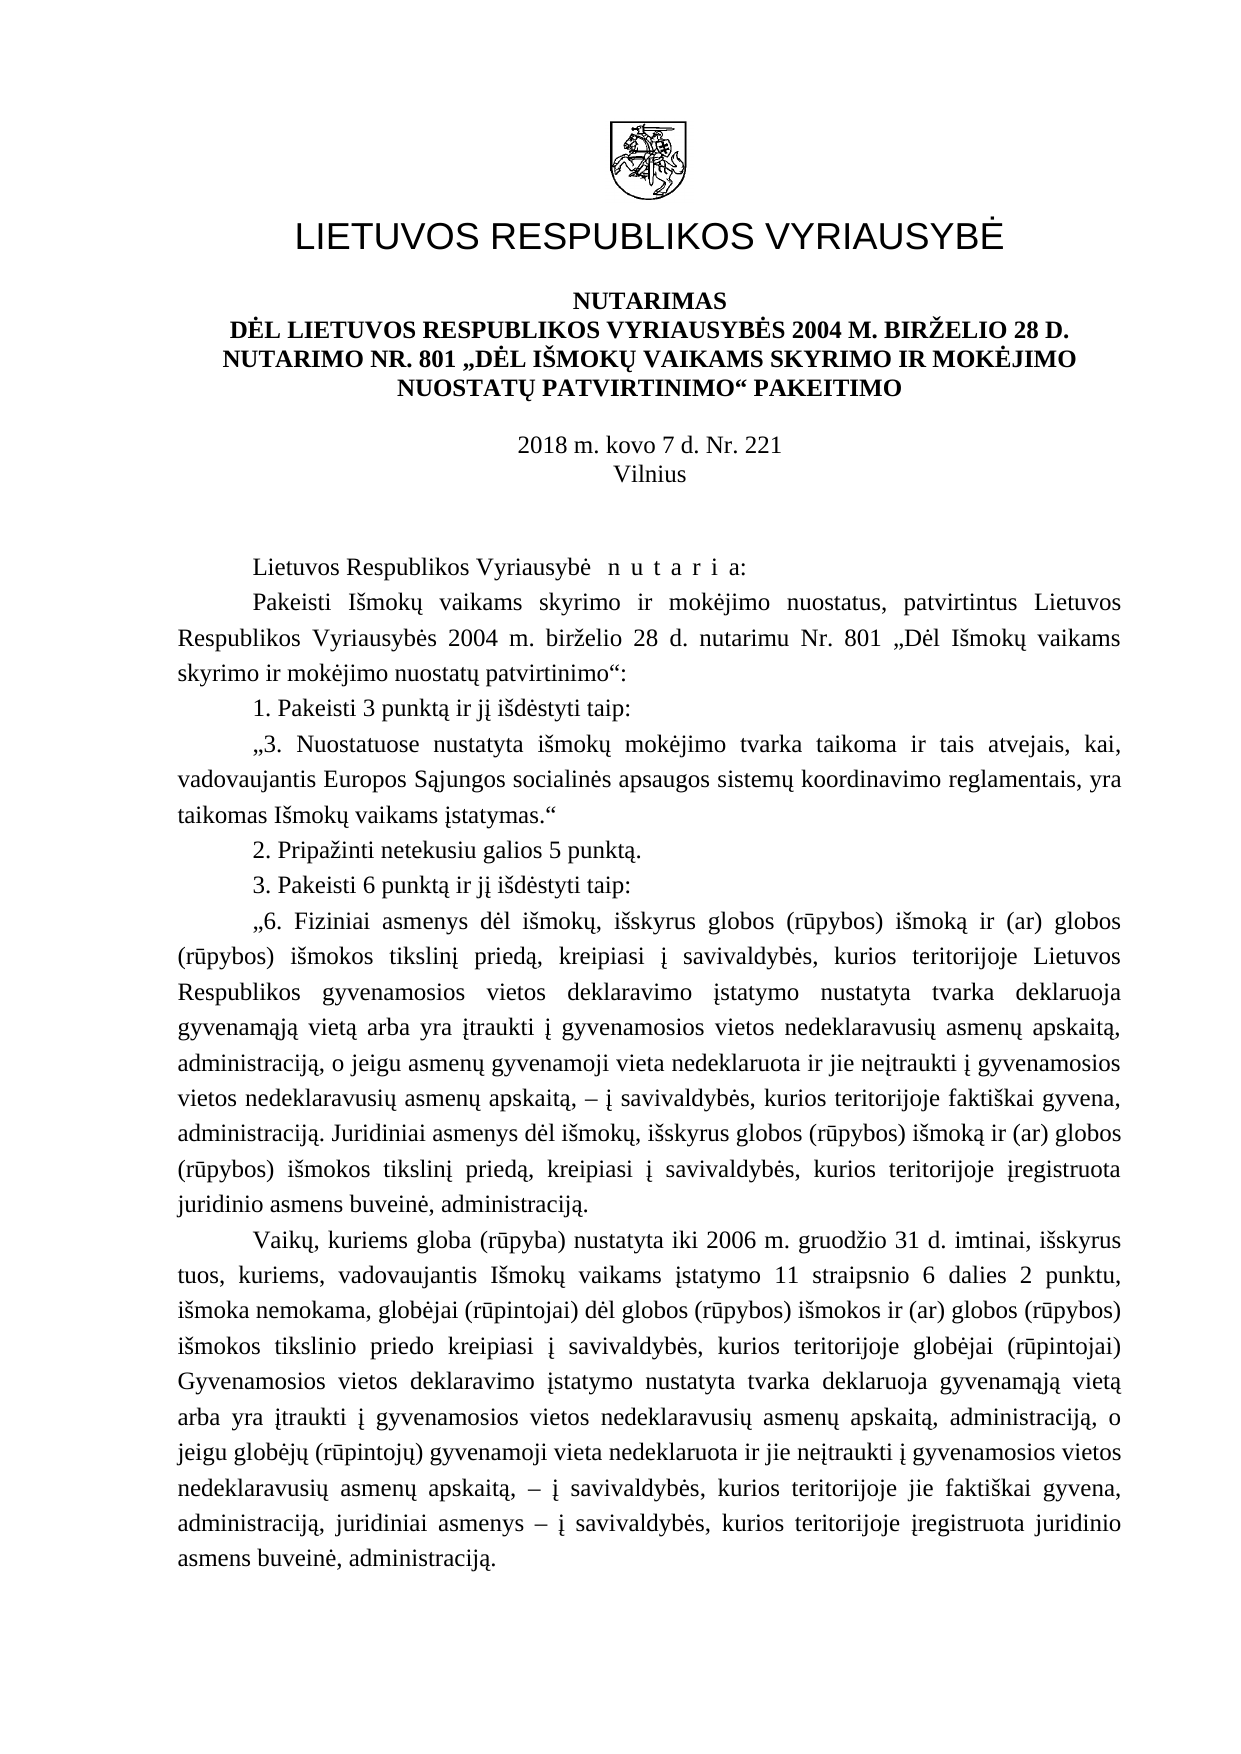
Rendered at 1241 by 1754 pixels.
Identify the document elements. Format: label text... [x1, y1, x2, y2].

text 2. Pripažinti netekusiu galios 5 punktą. [177, 828, 1122, 864]
text 2018 m. kovo 7 d. Nr. 221 [177, 430, 1122, 459]
text Vilnius [177, 459, 1122, 488]
text nutarimas [177, 286, 1122, 315]
text „3. Nuostatuose nustatyta išmokų mokėjimo tvarka taikoma ir tais atvejais, kai, vadovaujantis Europos Sąjungos socialinės apsaugos sistemų koordinavimo reglamentais, yra taikomas Išmokų vaikams įstatymas.“ [177, 722, 1122, 828]
text Lietuvos Respublikos Vyriausybė nutaria: [177, 545, 1122, 581]
text Pakeisti Išmokų vaikams skyrimo ir mokėjimo nuostatus, patvirtintus Lietuvos Respublikos Vyriausybės 2004 m. birželio 28 d. nutarimu Nr. 801 „Dėl Išmokų vaikams skyrimo ir mokėjimo nuostatų patvirtinimo“: [177, 581, 1122, 687]
text Vaikų, kuriems globa (rūpyba) nustatyta iki 2006 m. gruodžio 31 d. imtinai, išskyrus tuos, kuriems, vadovaujantis Išmokų vaikams įstatymo 11 straipsnio 6 dalies 2 punktu, išmoka nemokama, globėjai (rūpintojai) dėl globos (rūpybos) išmokos ir (ar) globos (rūpybos) išmokos tikslinio priedo kreipiasi į savivaldybės, kurios teritorijoje globėjai (rūpintojai) Gyvenamosios vietos deklaravimo įstatymo nustatyta tvarka deklaruoja gyvenamąją vietą arba yra įtraukti į gyvenamosios vietos nedeklaravusių asmenų apskaitą, administraciją, o jeigu globėjų (rūpintojų) gyvenamoji vieta nedeklaruota ir jie neįtraukti į gyvenamosios vietos nedeklaravusių asmenų apskaitą, – į savivaldybės, kurios teritorijoje jie faktiškai gyvena, administraciją, juridiniai asmenys – į savivaldybės, kurios teritorijoje įregistruota juridinio asmens buveinė, administraciją. [177, 1218, 1122, 1572]
text Lietuvos Respublikos Vyriausybė [177, 214, 1122, 258]
text „6. Fiziniai asmenys dėl išmokų, išskyrus globos (rūpybos) išmoką ir (ar) globos (rūpybos) išmokos tikslinį priedą, kreipiasi į savivaldybės, kurios teritorijoje Lietuvos Respublikos gyvenamosios vietos deklaravimo įstatymo nustatyta tvarka deklaruoja gyvenamąją vietą arba yra įtraukti į gyvenamosios vietos nedeklaravusių asmenų apskaitą, administraciją, o jeigu asmenų gyvenamoji vieta nedeklaruota ir jie neįtraukti į gyvenamosios vietos nedeklaravusių asmenų apskaitą, – į savivaldybės, kurios teritorijoje faktiškai gyvena, administraciją. Juridiniai asmenys dėl išmokų, išskyrus globos (rūpybos) išmoką ir (ar) globos (rūpybos) išmokos tikslinį priedą, kreipiasi į savivaldybės, kurios teritorijoje įregistruota juridinio asmens buveinė, administraciją. [177, 899, 1122, 1218]
text DĖL LIETUVOS RESPUBLIKOS VYRIAUSYBĖS 2004 M. BIRŽELIO 28 D. NUTARIMO NR. 801 „DĖL IŠMOKŲ VAIKAMS SKYRIMO IR MOKĖJIMO NUOSTATŲ PATVIRTINIMO“ PAKEITIMO [177, 315, 1122, 401]
text 1. Pakeisti 3 punktą ir jį išdėstyti taip: [177, 687, 1122, 722]
text 3. Pakeisti 6 punktą ir jį išdėstyti taip: [177, 864, 1122, 899]
